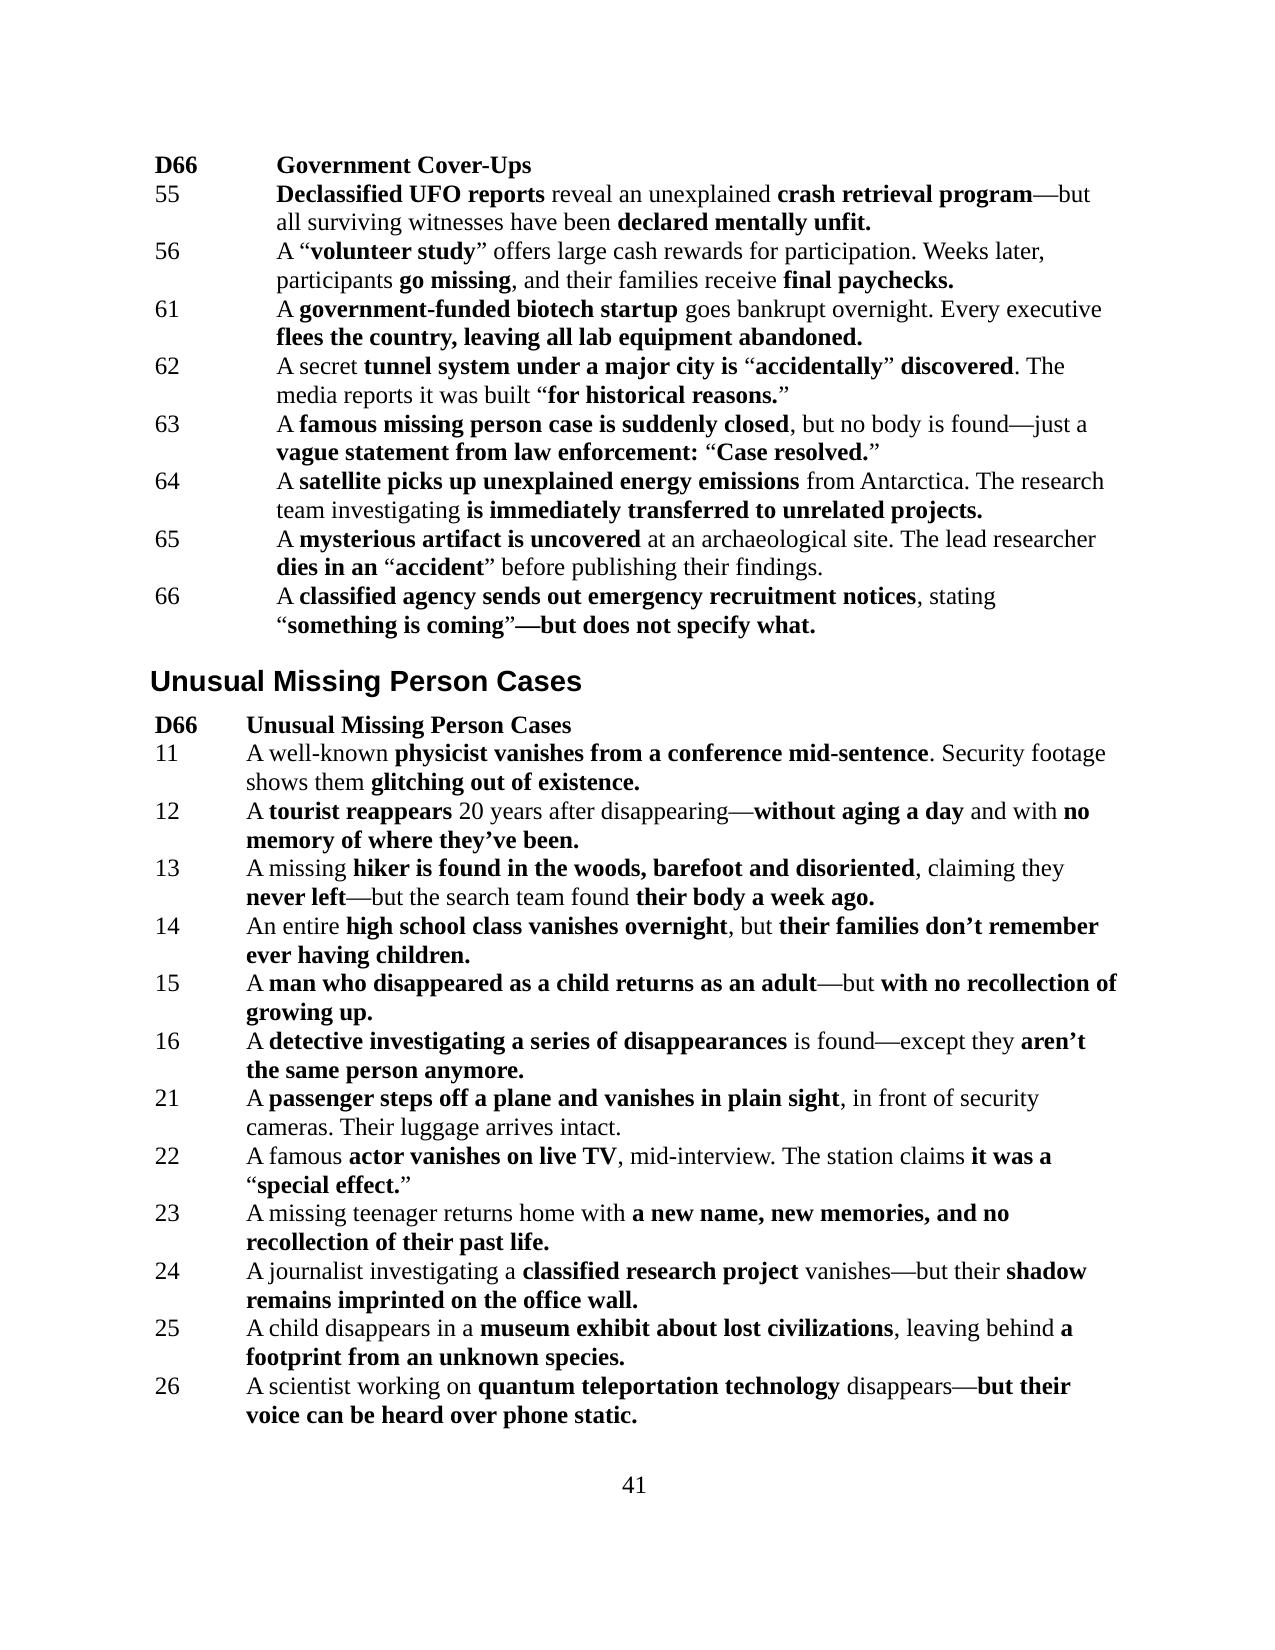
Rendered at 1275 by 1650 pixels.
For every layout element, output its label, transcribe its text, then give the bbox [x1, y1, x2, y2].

table_cell A missing teenager returns home with a new name, new memories, and no recollection of their past life. [241, 1199, 1125, 1256]
table_cell 22 [150, 1141, 241, 1198]
table_cell 65 [150, 524, 272, 581]
table_cell 64 [150, 466, 272, 524]
table_cell A “volunteer study” offers large cash rewards for participation. Weeks later, participants go missing, and their families receive final paychecks. [272, 236, 1125, 294]
table_cell 61 [150, 294, 272, 351]
table_cell A classified agency sends out emergency recruitment notices, stating “something is coming”—but does not specify what. [272, 581, 1125, 639]
table_cell A mysterious artifact is uncovered at an archaeological site. The lead researcher dies in an “accident” before publishing their findings. [272, 524, 1125, 581]
table_cell 56 [150, 236, 272, 294]
table_cell A secret tunnel system under a major city is “accidentally” discovered. The media reports it was built “for historical reasons.” [272, 351, 1125, 409]
table_cell 23 [150, 1199, 241, 1256]
table_cell 14 [150, 911, 241, 968]
table_cell A child disappears in a museum exhibit about lost civilizations, leaving behind a footprint from an unknown species. [241, 1314, 1125, 1371]
table_cell A journalist investigating a classified research project vanishes—but their shadow remains imprinted on the office wall. [241, 1256, 1125, 1313]
table_cell 63 [150, 409, 272, 466]
table_cell A famous missing person case is suddenly closed, but no body is found—just a vague statement from law enforcement: “Case resolved.” [272, 409, 1125, 466]
table_cell A tourist reappears 20 years after disappearing—without aging a day and with no memory of where they’ve been. [241, 796, 1125, 853]
table_cell Declassified UFO reports reveal an unexplained crash retrieval program—but all surviving witnesses have been declared mentally unfit. [272, 179, 1125, 236]
table_cell 55 [150, 179, 272, 236]
table_cell 11 [150, 739, 241, 796]
table_cell 12 [150, 796, 241, 853]
table_header Government Cover-Ups [272, 150, 1125, 179]
table_cell A detective investigating a series of disappearances is found—except they aren’t the same person anymore. [241, 1026, 1125, 1083]
table_cell 66 [150, 581, 272, 639]
table_cell 25 [150, 1314, 241, 1371]
table_header D66 [150, 150, 272, 179]
table_cell 13 [150, 854, 241, 911]
table_cell A well-known physicist vanishes from a conference mid-sentence. Security footage shows them glitching out of existence. [241, 739, 1125, 796]
table_header D66 [150, 710, 241, 738]
table_cell A missing hiker is found in the woods, barefoot and disoriented, claiming they never left—but the search team found their body a week ago. [241, 854, 1125, 911]
table_cell 62 [150, 351, 272, 409]
table_cell 26 [150, 1371, 241, 1428]
table_cell A satellite picks up unexplained energy emissions from Antarctica. The research team investigating is immediately transferred to unrelated projects. [272, 466, 1125, 524]
table_cell 16 [150, 1026, 241, 1083]
table_header Unusual Missing Person Cases [241, 710, 1125, 738]
table_cell An entire high school class vanishes overnight, but their families don’t remember ever having children. [241, 911, 1125, 968]
table_cell A scientist working on quantum teleportation technology disappears—but their voice can be heard over phone static. [241, 1371, 1125, 1428]
table_cell A passenger steps off a plane and vanishes in plain sight, in front of security cameras. Their luggage arrives intact. [241, 1084, 1125, 1141]
table_cell 15 [150, 969, 241, 1026]
table_cell 21 [150, 1084, 241, 1141]
table_cell A man who disappeared as a child returns as an adult—but with no recollection of growing up. [241, 969, 1125, 1026]
table_cell 24 [150, 1256, 241, 1313]
table_cell A famous actor vanishes on live TV, mid-interview. The station claims it was a “special effect.” [241, 1141, 1125, 1198]
table_cell A government-funded biotech startup goes bankrupt overnight. Every executive flees the country, leaving all lab equipment abandoned. [272, 294, 1125, 351]
subtitle Unusual Missing Person Cases [150, 664, 1125, 697]
